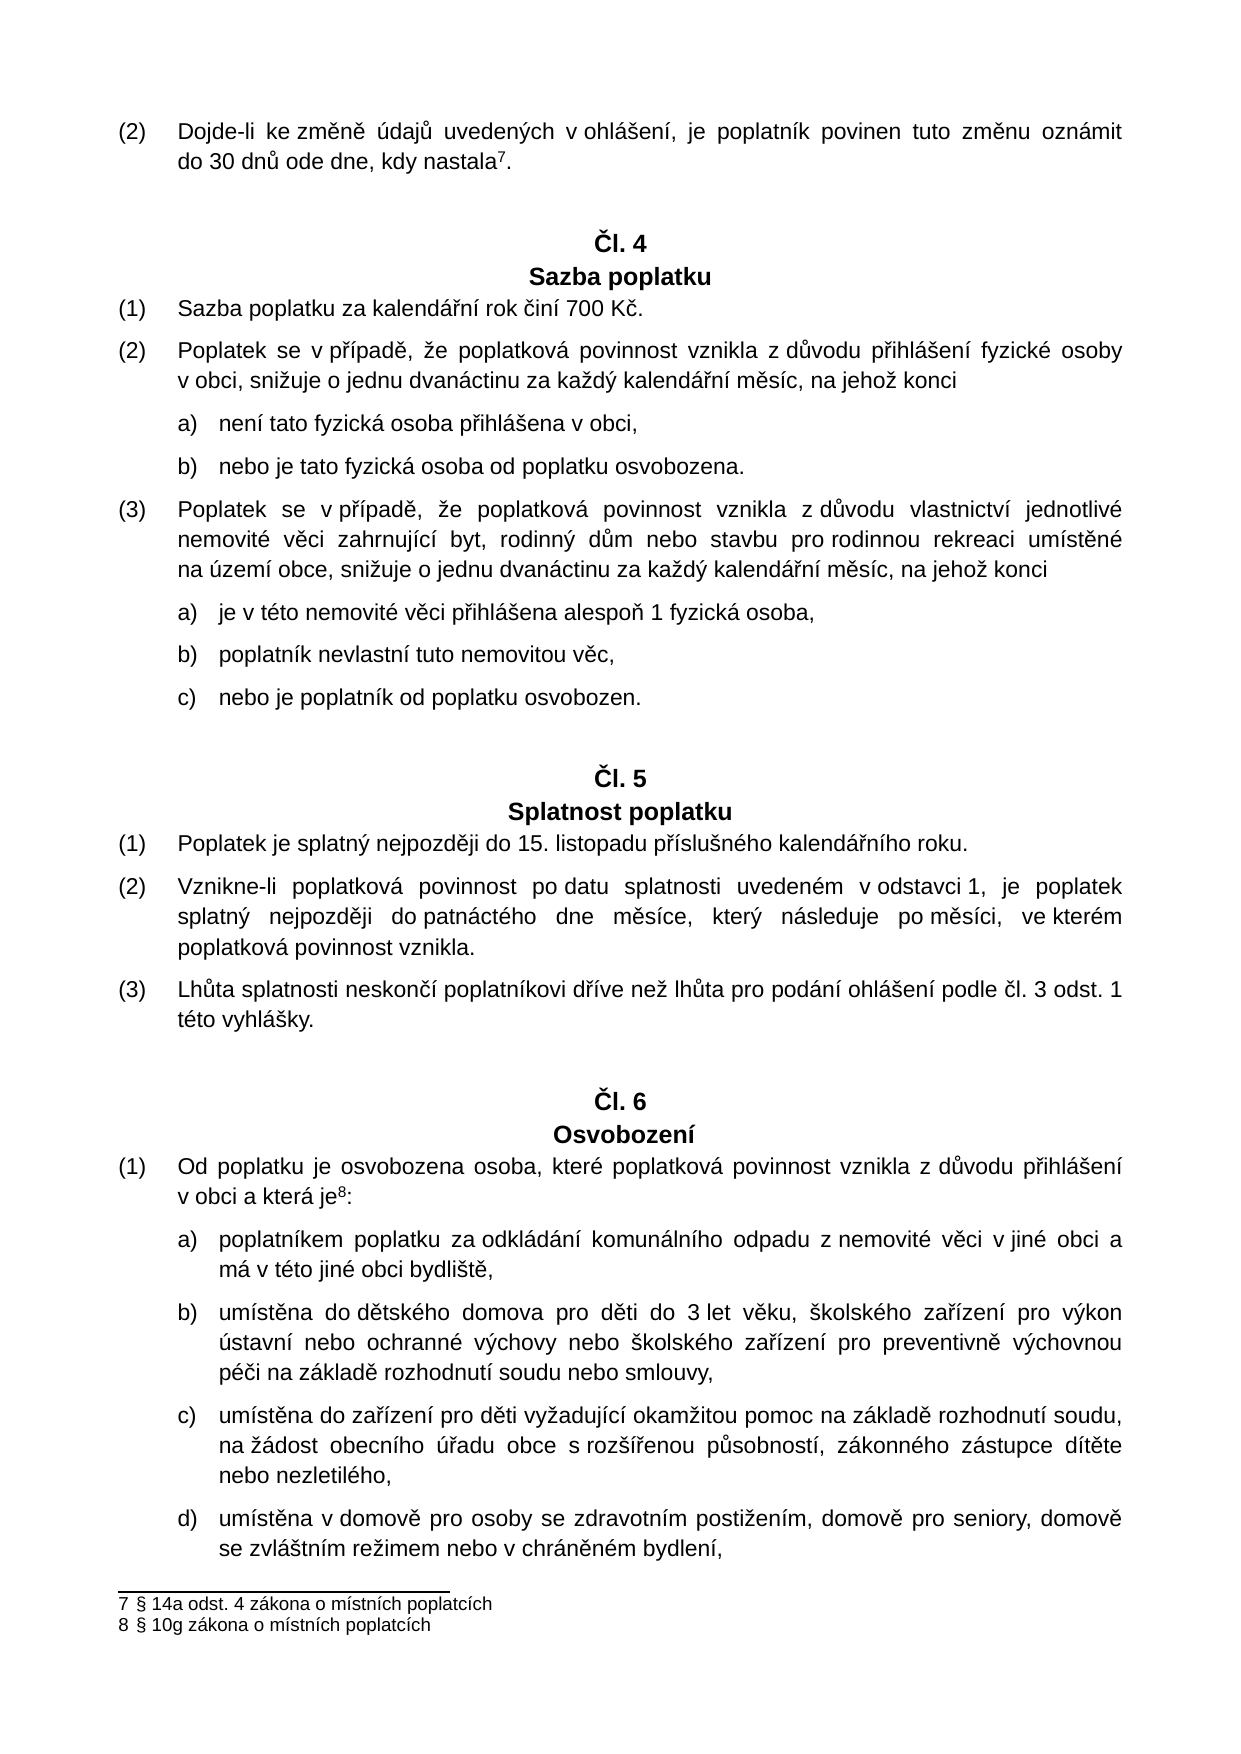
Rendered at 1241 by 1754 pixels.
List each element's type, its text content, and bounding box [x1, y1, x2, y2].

subtitle Čl. 4 Sazba poplatku [118, 228, 1122, 290]
list Dojde-li ke změně údajů uvedených v ohlášení, je poplatník povinen tuto změnu oznámit do 30 dnů ode dne, kdy nastala. [118, 118, 1122, 175]
list umístěna do zařízení pro děti vyžadující okamžitou pomoc na základě rozhodnutí soudu, na žádost obecního úřadu obce s rozšířenou působností, zákonného zástupce dítěte nebo nezletilého, [177, 1402, 1122, 1488]
list § 10g zákona o místních poplatcích [118, 1614, 1122, 1635]
list umístěna v domově pro osoby se zdravotním postižením, domově pro seniory, domově se zvláštním režimem nebo v chráněném bydlení, [177, 1505, 1122, 1561]
list Sazba poplatku za kalendářní rok činí 700 Kč. [118, 294, 1122, 321]
list Od poplatku je osvobozena osoba, které poplatková povinnost vznikla z důvodu přihlášení v obci a která je: [118, 1153, 1122, 1209]
list Poplatek se v případě, že poplatková povinnost vznikla z důvodu vlastnictví jednotlivé nemovité věci zahrnující byt, rodinný dům nebo stavbu pro rodinnou rekreaci umístěné na území obce, snižuje o jednu dvanáctinu za každý kalendářní měsíc, na jehož konci [118, 496, 1122, 582]
list Vznikne-li poplatková povinnost po datu splatnosti uvedeném v odstavci 1, je poplatek splatný nejpozději do patnáctého dne měsíce, který následuje po měsíci, ve kterém poplatková povinnost vznikla. [118, 873, 1122, 960]
list je v této nemovité věci přihlášena alespoň 1 fyzická osoba, [177, 599, 1122, 625]
list Poplatek se v případě, že poplatková povinnost vznikla z důvodu přihlášení fyzické osoby v obci, snižuje o jednu dvanáctinu za každý kalendářní měsíc, na jehož konci [118, 337, 1122, 394]
list umístěna do dětského domova pro děti do 3 let věku, školského zařízení pro výkon ústavní nebo ochranné výchovy nebo školského zařízení pro preventivně výchovnou péči na základě rozhodnutí soudu nebo smlouvy, [177, 1298, 1122, 1385]
subtitle Čl. 5 Splatnost poplatku [118, 764, 1122, 826]
subtitle Čl. 6 Osvobození [118, 1087, 1122, 1148]
list nebo je poplatník od poplatku osvobozen. [177, 684, 1122, 711]
list poplatník nevlastní tuto nemovitou věc, [177, 641, 1122, 668]
list poplatníkem poplatku za odkládání komunálního odpadu z nemovité věci v jiné obci a má v této jiné obci bydliště, [177, 1226, 1122, 1282]
list Poplatek je splatný nejpozději do 15. listopadu příslušného kalendářního roku. [118, 830, 1122, 857]
list Lhůta splatnosti neskončí poplatníkovi dříve než lhůta pro podání ohlášení podle čl. 3 odst. 1 této vyhlášky. [118, 976, 1122, 1033]
list § 14a odst. 4 zákona o místních poplatcích [118, 1592, 1122, 1614]
list nebo je tato fyzická osoba od poplatku osvobozena. [177, 453, 1122, 479]
list není tato fyzická osoba přihlášena v obci, [177, 410, 1122, 437]
